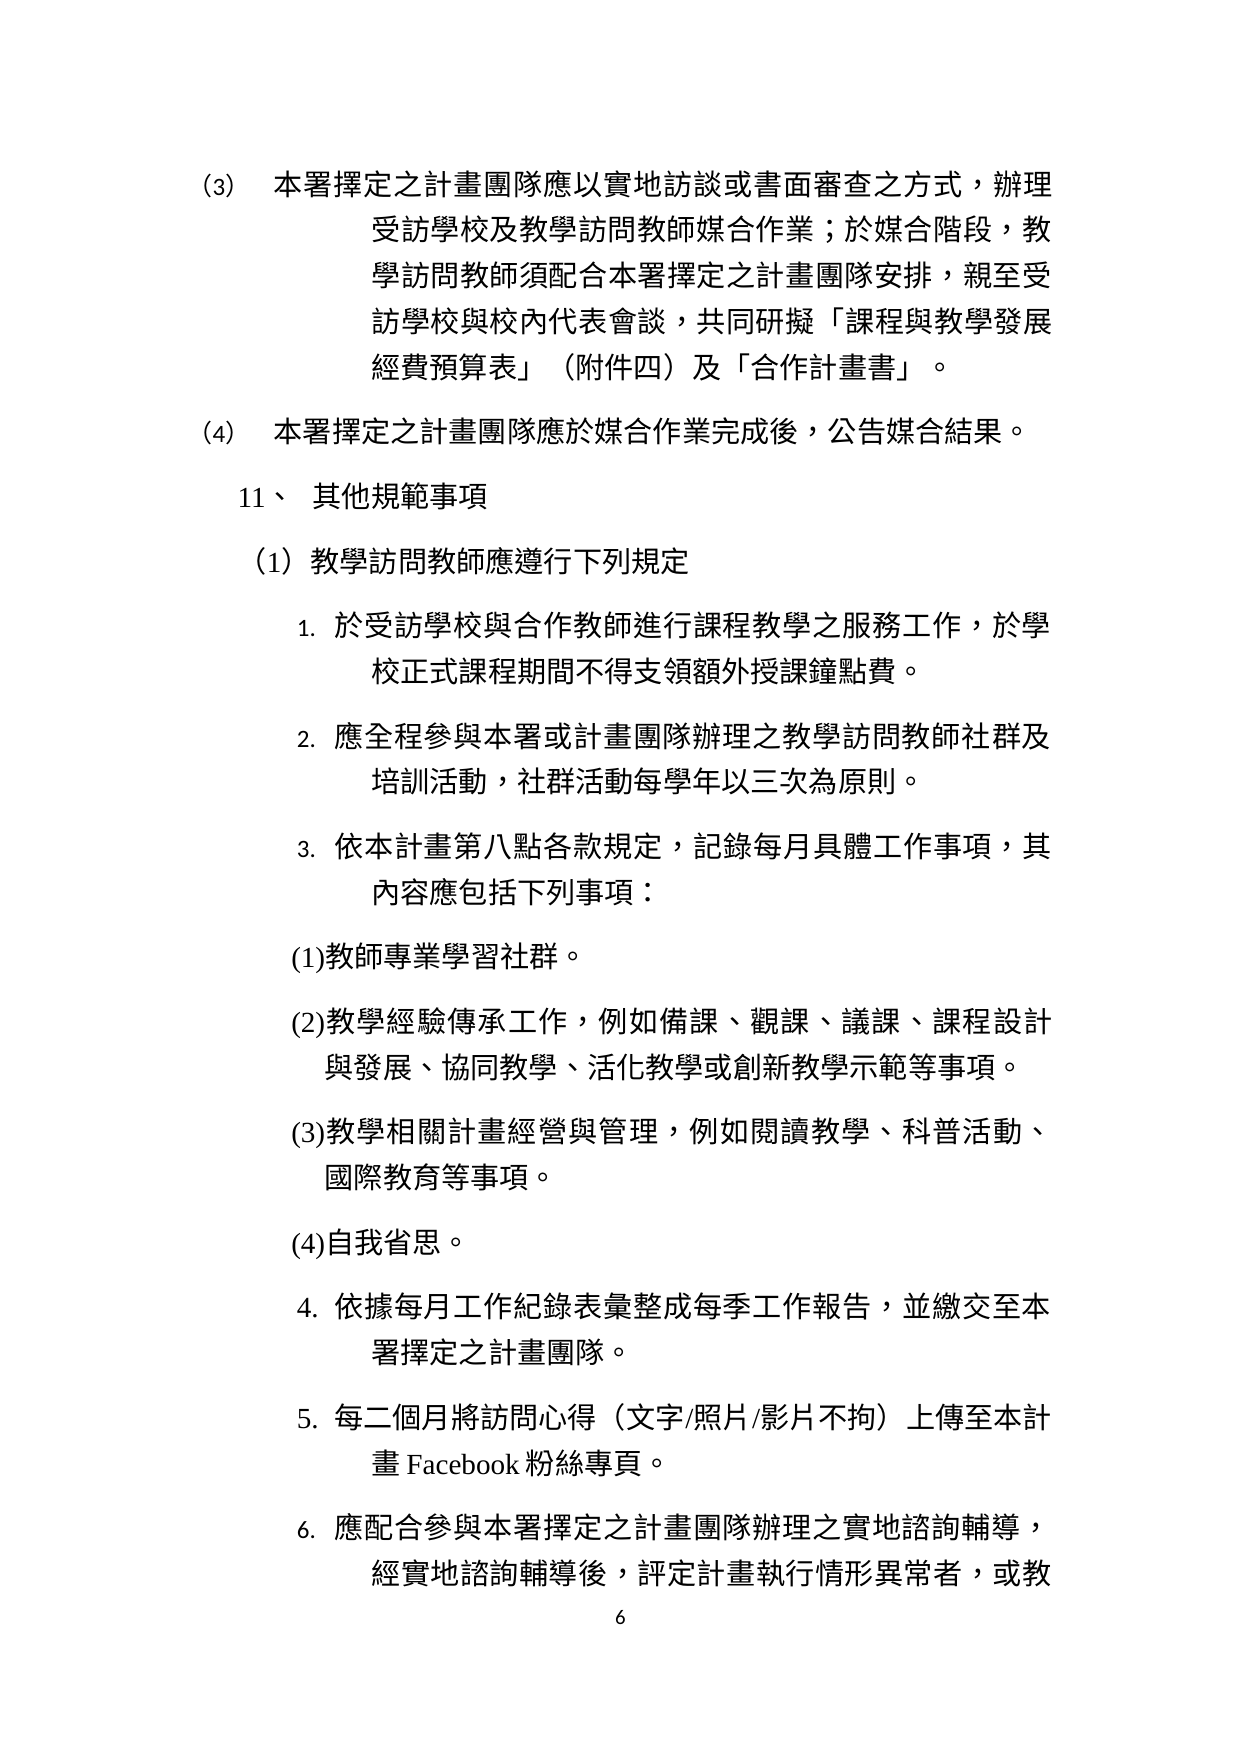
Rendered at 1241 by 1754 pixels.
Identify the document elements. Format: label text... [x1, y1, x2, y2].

list 每二個月將訪問心得（文字/照片/影片不拘）上傳至本計畫Facebook粉絲專頁。 [297, 1392, 1053, 1483]
text (1)教師專業學習社群。 [291, 931, 1053, 977]
list 應配合參與本署擇定之計畫團隊辦理之實地諮詢輔導，經實地諮詢輔導後，評定計畫執行情形異常者，或教 [297, 1502, 1053, 1594]
list 依據每月工作紀錄表彙整成每季工作報告，並繳交至本署擇定之計畫團隊。 [297, 1281, 1053, 1373]
list 其他規範事項 [237, 471, 1053, 517]
text (3)教學相關計畫經營與管理，例如閱讀教學、科普活動、國際教育等事項。 [291, 1106, 1053, 1198]
list 應全程參與本署或計畫團隊辦理之教學訪問教師社群及培訓活動，社群活動每學年以三次為原則。 [297, 710, 1053, 802]
list 本署擇定之計畫團隊應於媒合作業完成後，公告媒合結果。 [187, 406, 1053, 452]
list 於受訪學校與合作教師進行課程教學之服務工作，於學校正式課程期間不得支領額外授課鐘點費。 [297, 600, 1053, 692]
text (4)自我省思。 [291, 1217, 1053, 1262]
list 本署擇定之計畫團隊應以實地訪談或書面審查之方式，辦理受訪學校及教學訪問教師媒合作業；於媒合階段，教學訪問教師須配合本署擇定之計畫團隊安排，親至受訪學校與校內代表會談，共同研擬「課程與教學發展經費預算表」（附件四）及「合作計畫書」。 [187, 158, 1053, 387]
list 依本計畫第八點各款規定，記錄每月具體工作事項，其內容應包括下列事項： [297, 821, 1053, 912]
text (2)教學經驗傳承工作，例如備課、觀課、議課、課程設計與發展、協同教學、活化教學或創新教學示範等事項。 [291, 996, 1053, 1087]
list 教學訪問教師應遵行下列規定 [237, 535, 1053, 581]
